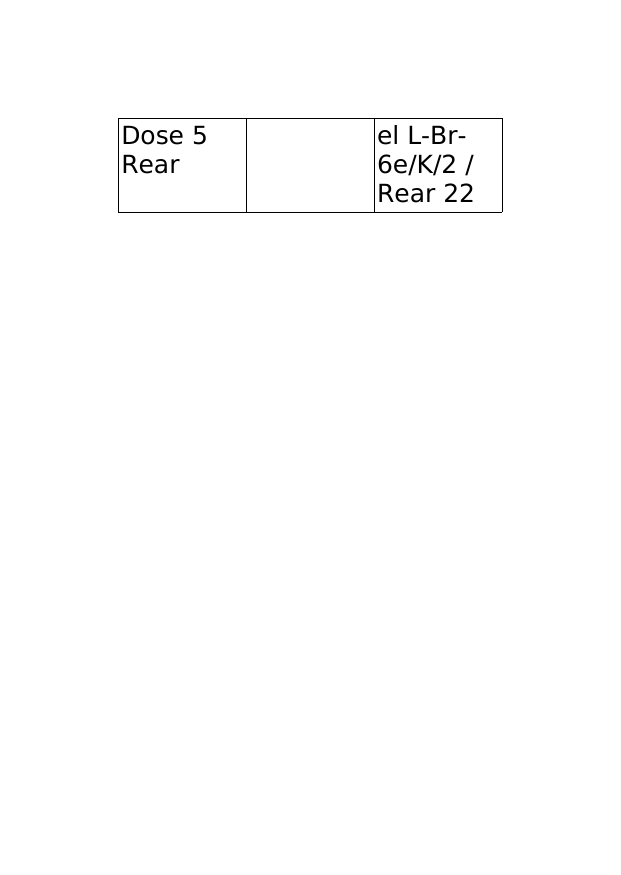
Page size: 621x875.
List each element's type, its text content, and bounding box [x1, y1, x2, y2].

table_cell Dose 5 Rear [119, 119, 246, 212]
table_cell [247, 119, 374, 212]
table_cell el L-Br-6e/K/2 / Rear 22 [375, 119, 502, 212]
